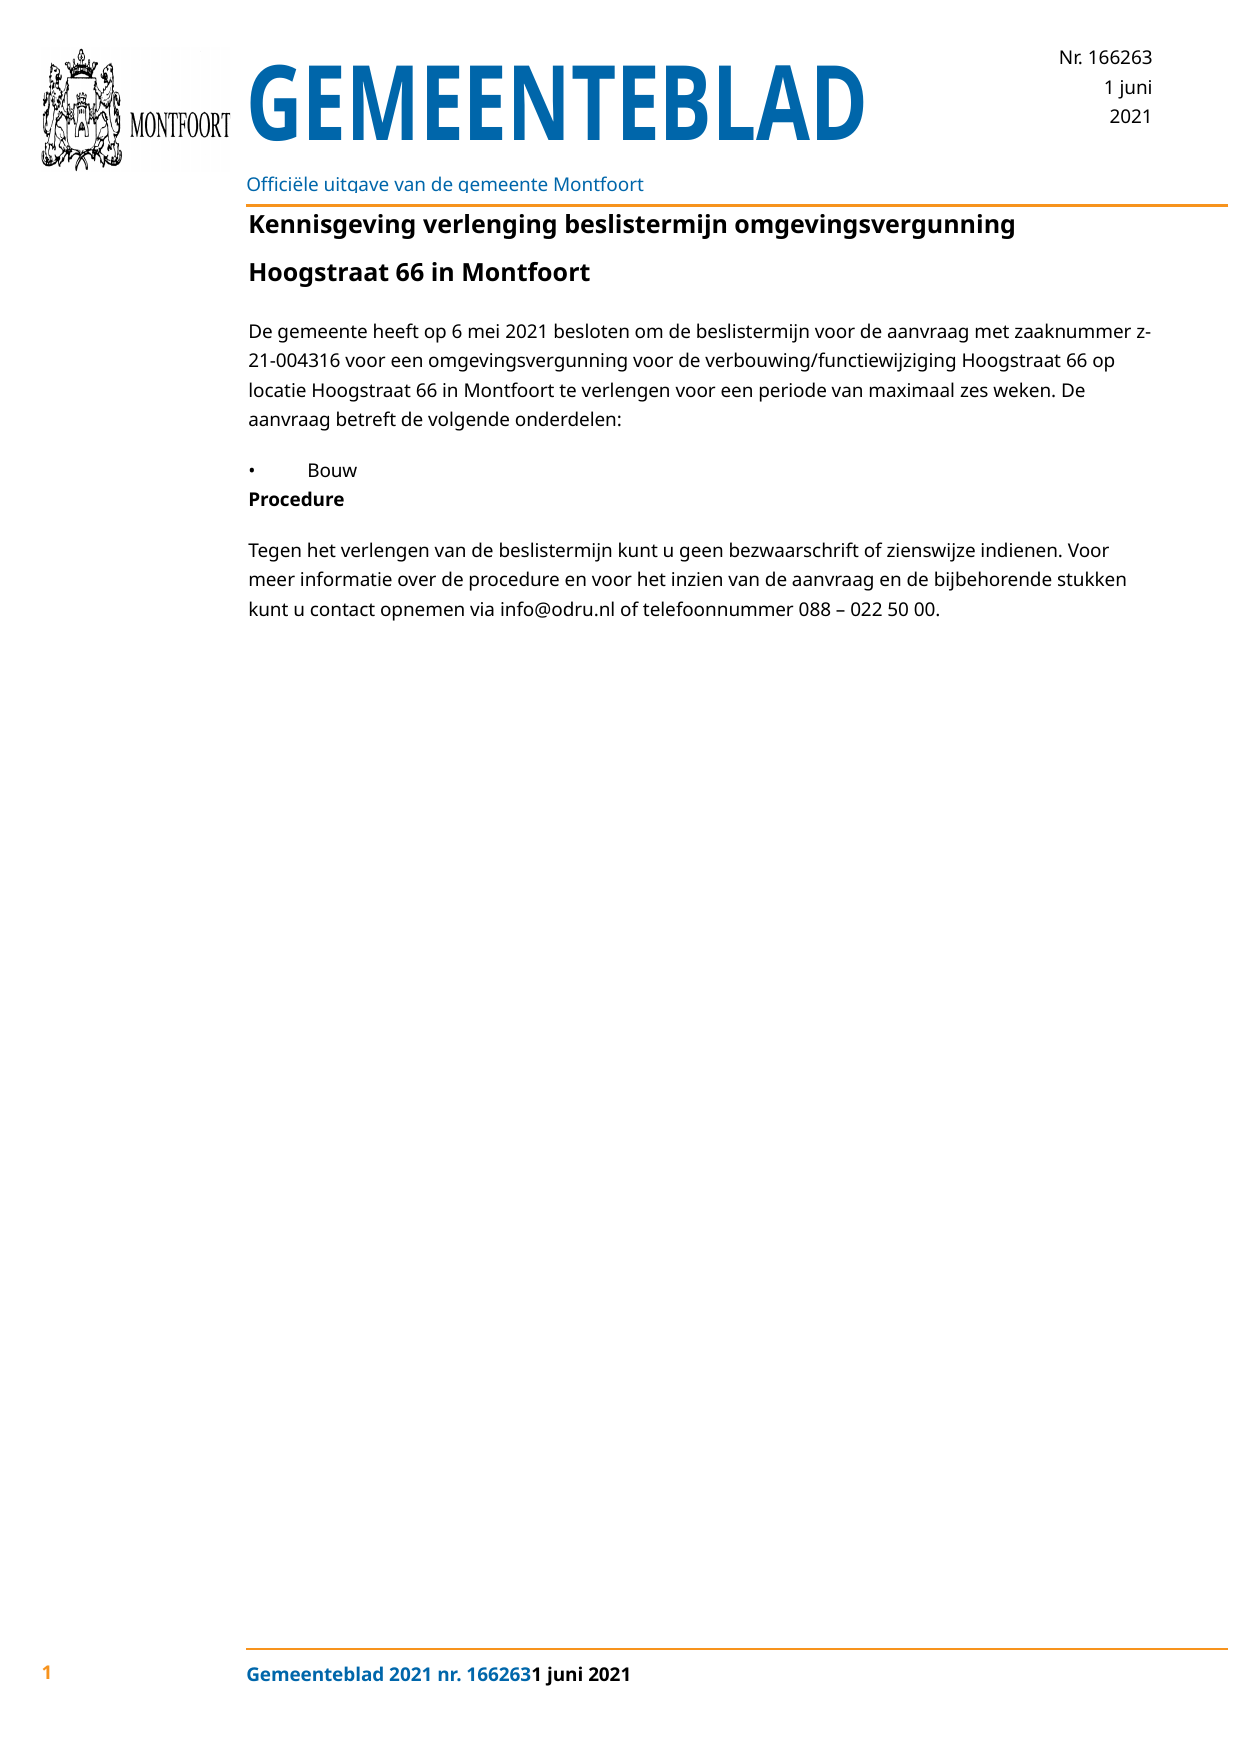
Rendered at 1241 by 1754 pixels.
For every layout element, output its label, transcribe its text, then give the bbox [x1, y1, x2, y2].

picture [41, 47, 231, 172]
list Bouw [248, 457, 1152, 483]
text Tegen het verlengen van de beslistermijn kunt u geen bezwaarschrift of zienswijze indienen. Voor meer informatie over de procedure en voor het inzien van de aanvraag en de bijbehorende stukken kunt u contact opnemen via info@odru.nl of telefoonnummer 088 – 022 50 00. [248, 537, 1152, 622]
text De gemeente heeft op 6 mei 2021 besloten om de beslistermijn voor de aanvraag met zaaknummer z-21-004316 voor een omgevingsvergunning voor de verbouwing/functiewijziging Hoogstraat 66 op locatie Hoogstraat 66 in Montfoort te verlengen voor een periode van maximaal zes weken. De aanvraag betreft de volgende onderdelen: [248, 318, 1152, 432]
text Kennisgeving verlenging beslistermijn omgevingsvergunning Hoogstraat 66 in Montfoort [248, 207, 1152, 288]
text Procedure [248, 487, 1152, 512]
